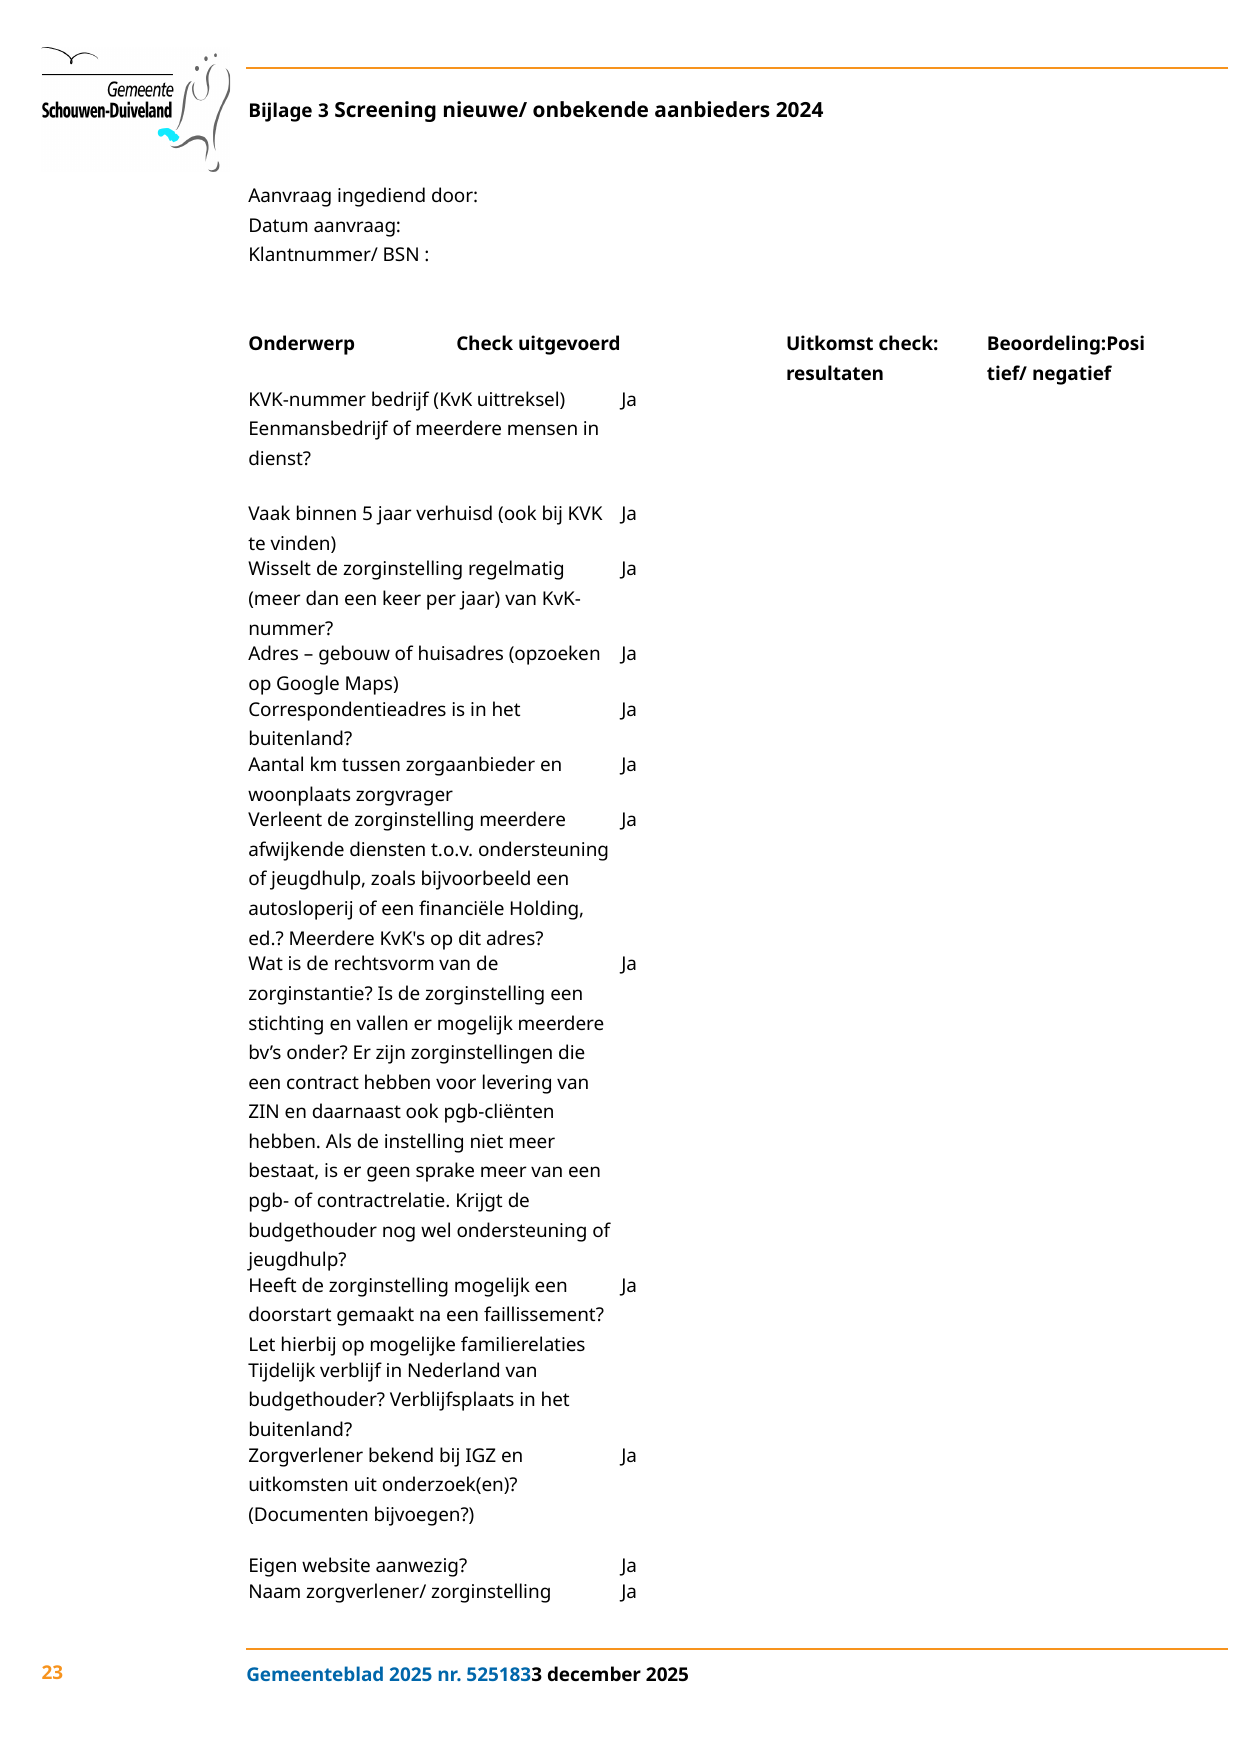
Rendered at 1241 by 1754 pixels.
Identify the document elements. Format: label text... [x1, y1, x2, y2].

table_cell [786, 386, 987, 500]
table_cell Ja [621, 696, 786, 751]
table_cell [987, 1527, 1152, 1552]
table_cell Ja [621, 751, 786, 806]
picture [41, 47, 231, 172]
table_cell Ja [621, 500, 786, 556]
table_header Beoordeling:Positief/ negatief [987, 331, 1152, 386]
table_cell Tijdelijk verblijf in Nederland van budgethouder? Verblijfsplaats in het buitenland? [248, 1357, 621, 1442]
table_cell [987, 951, 1152, 1272]
table_cell Ja [621, 806, 786, 951]
text Aanvraag ingediend door: [248, 182, 1152, 208]
table_cell [786, 556, 987, 641]
table_cell Adres – gebouw of huisadres (opzoeken op Google Maps) [248, 641, 621, 696]
text Bijlage 3 Screening nieuwe/ onbekende aanbieders 2024 [248, 95, 1152, 123]
text Datum aanvraag: [248, 212, 1152, 238]
table_cell [621, 1357, 786, 1442]
table_cell Ja [621, 1442, 786, 1527]
table_cell [786, 951, 987, 1272]
table_cell [987, 696, 1152, 751]
table_cell Correspondentieadres is in het buitenland? [248, 696, 621, 751]
table_cell Ja [621, 386, 786, 500]
table_cell Eigen website aanwezig? [248, 1553, 621, 1578]
table_cell [987, 1272, 1152, 1357]
table_cell Verleent de zorginstelling meerdere afwijkende diensten t.o.v. ondersteuning of jeugdhulp, zoals bijvoorbeeld een autosloperij of een financiële Holding, ed.? Meerdere KvK's op dit adres? [248, 806, 621, 951]
table_cell [786, 751, 987, 806]
table_cell [786, 1527, 987, 1552]
table_cell [786, 1442, 987, 1527]
table_cell Ja [621, 556, 786, 641]
table_cell [248, 1527, 621, 1552]
table_cell [786, 500, 987, 556]
table_cell [786, 1272, 987, 1357]
table_cell Ja [621, 641, 786, 696]
table_cell Ja [621, 1553, 786, 1578]
table_cell Ja [621, 1272, 786, 1357]
table_cell Zorgverlener bekend bij IGZ en uitkomsten uit onderzoek(en)? (Documenten bijvoegen?) [248, 1442, 621, 1527]
table_cell [987, 500, 1152, 556]
table_header Uitkomst check: resultaten [786, 331, 987, 386]
table_cell [987, 1578, 1152, 1604]
table_header Onderwerp [248, 331, 456, 386]
table_cell [786, 1357, 987, 1442]
table_cell [786, 641, 987, 696]
table_cell Wat is de rechtsvorm van de zorginstantie? Is de zorginstelling een stichting en vallen er mogelijk meerdere bv’s onder? Er zijn zorginstellingen die een contract hebben voor levering van ZIN en daarnaast ook pgb-cliënten hebben. Als de instelling niet meer bestaat, is er geen sprake meer van een pgb- of contractrelatie. Krijgt de budgethouder nog wel ondersteuning of jeugdhulp? [248, 951, 621, 1272]
table_cell KVK-nummer bedrijf (KvK uittreksel) Eenmansbedrijf of meerdere mensen in dienst? [248, 386, 621, 500]
table_cell [786, 1553, 987, 1578]
table_cell Ja [621, 951, 786, 1272]
table_cell [987, 641, 1152, 696]
table_cell Wisselt de zorginstelling regelmatig (meer dan een keer per jaar) van KvK-nummer? [248, 556, 621, 641]
text Klantnummer/ BSN : [248, 242, 1152, 267]
table_cell [786, 806, 987, 951]
table_cell [987, 1442, 1152, 1527]
table_cell [987, 806, 1152, 951]
table_cell [621, 1527, 786, 1552]
table_cell Aantal km tussen zorgaanbieder en woonplaats zorgvrager [248, 751, 621, 806]
table_cell Heeft de zorginstelling mogelijk een doorstart gemaakt na een faillissement? Let hierbij op mogelijke familierelaties [248, 1272, 621, 1357]
table_cell [987, 386, 1152, 500]
table_cell Ja [621, 1578, 786, 1604]
table_cell [987, 556, 1152, 641]
table_cell Naam zorgverlener/ zorginstelling [248, 1578, 621, 1604]
table_cell [987, 751, 1152, 806]
table_cell [786, 696, 987, 751]
table_cell Vaak binnen 5 jaar verhuisd (ook bij KVK te vinden) [248, 500, 621, 556]
table_header Check uitgevoerd [456, 331, 786, 386]
table_cell [987, 1357, 1152, 1442]
table_cell [786, 1578, 987, 1604]
table_cell [987, 1553, 1152, 1578]
